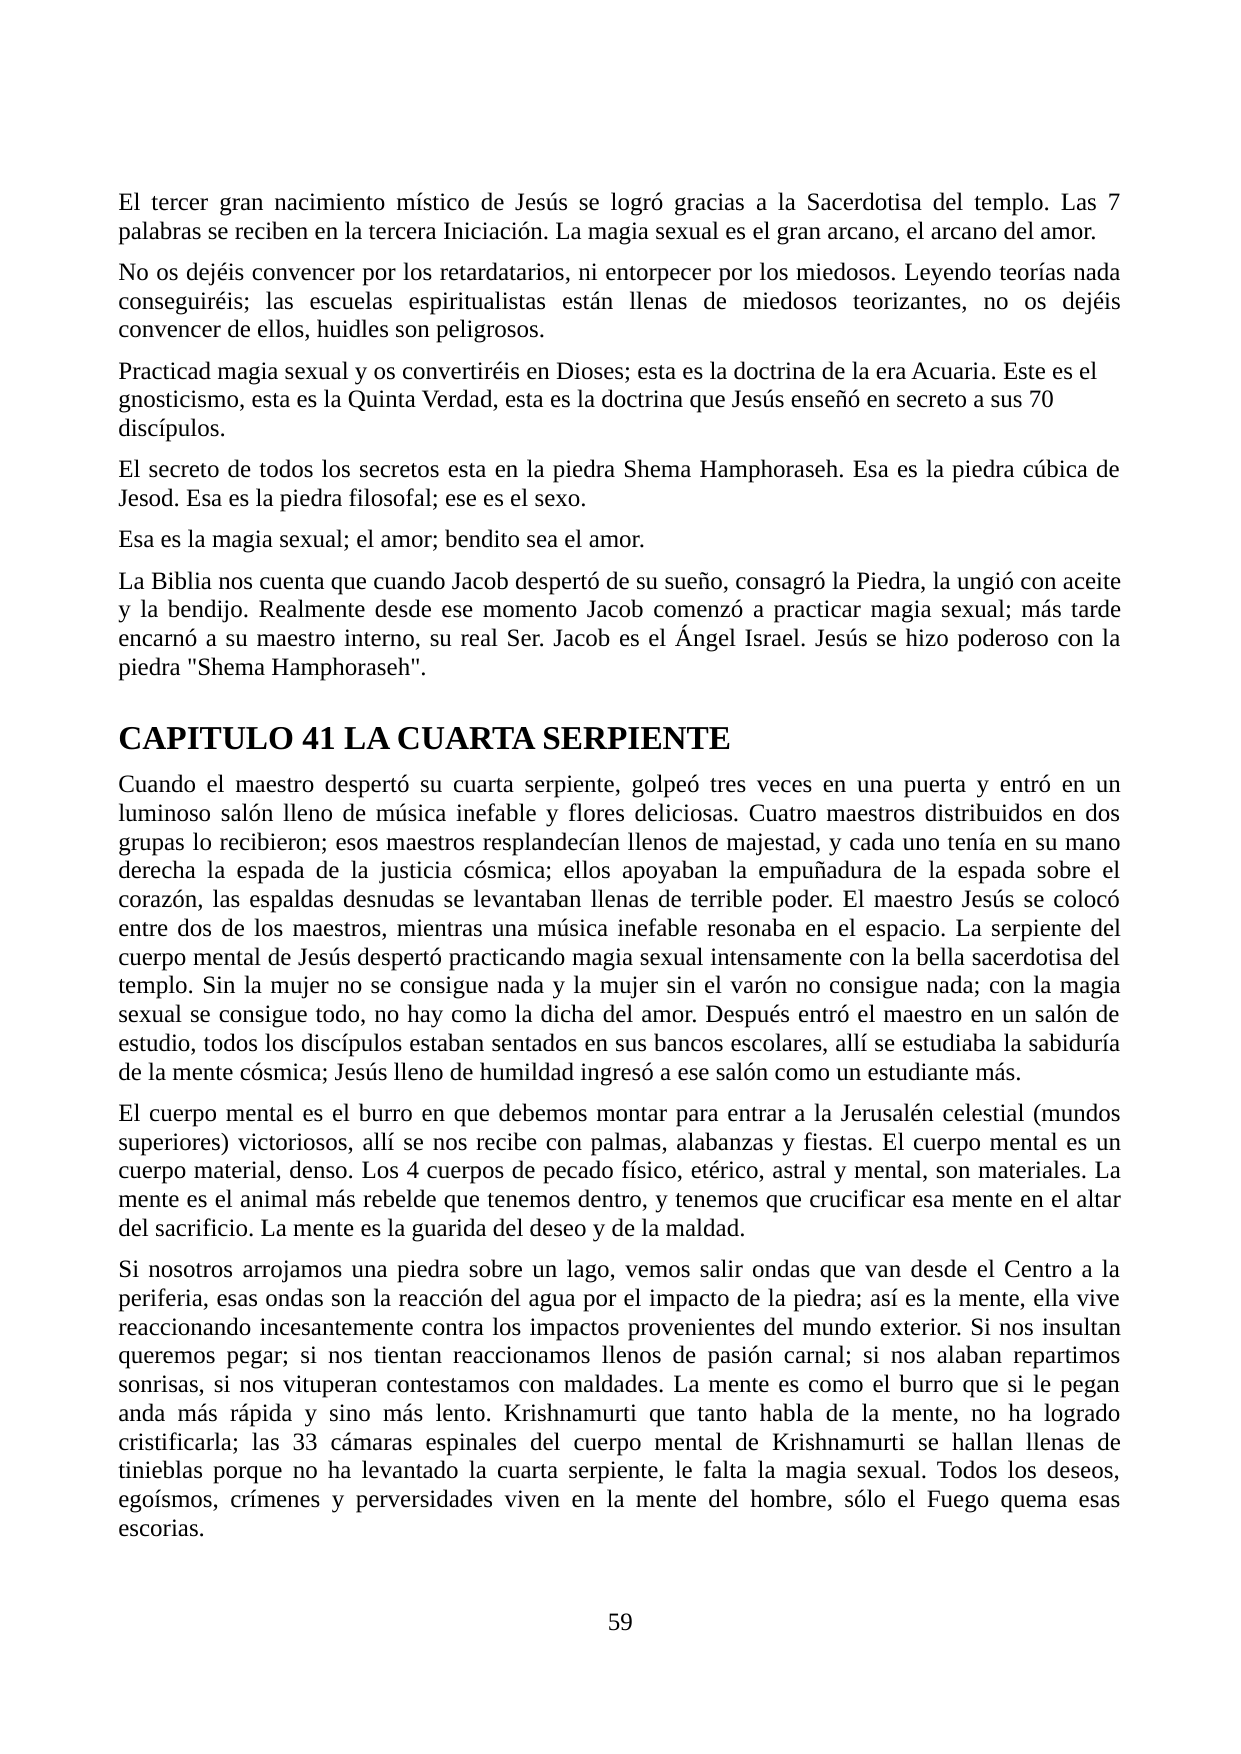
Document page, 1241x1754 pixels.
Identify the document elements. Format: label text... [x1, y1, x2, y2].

text Cuando el maestro despertó su cuarta serpiente, golpeó tres veces en una puerta y entró en un luminoso salón lleno de música inefable y flores deliciosas. Cuatro maestros distribuidos en dos grupas lo recibieron; esos maestros resplandecían llenos de majestad, y cada uno tenía en su mano derecha la espada de la justicia cósmica; ellos apoyaban la empuñadura de la espada sobre el corazón, las espaldas desnudas se levantaban llenas de terrible poder. El maestro Jesús se colocó entre dos de los maestros, mientras una música inefable resonaba en el espacio. La serpiente del cuerpo mental de Jesús despertó practicando magia sexual intensamente con la bella sacerdotisa del templo. Sin la mujer no se consigue nada y la mujer sin el varón no consigue nada; con la magia sexual se consigue todo, no hay como la dicha del amor. Después entró el maestro en un salón de estudio, todos los discípulos estaban sentados en sus bancos escolares, allí se estudiaba la sabiduría de la mente cósmica; Jesús lleno de humildad ingresó a ese salón como un estudiante más. [118, 769, 1122, 1085]
text No os dejéis convencer por los retardatarios, ni entorpecer por los miedosos. Leyendo teorías nada conseguiréis; las escuelas espiritualistas están llenas de miedosos teorizantes, no os dejéis convencer de ellos, huidles son peligrosos. [118, 257, 1122, 343]
text Practicad magia sexual y os convertiréis en Dioses; esta es la doctrina de la era Acuaria. Este es el gnosticismo, esta es la Quinta Verdad, esta es la doctrina que Jesús enseñó en secreto a sus 70 discípulos. [118, 356, 1122, 442]
text El secreto de todos los secretos esta en la piedra Shema Hamphoraseh. Esa es la piedra cúbica de Jesod. Esa es la piedra filosofal; ese es el sexo. [118, 454, 1122, 512]
text El cuerpo mental es el burro en que debemos montar para entrar a la Jerusalén celestial (mundos superiores) victoriosos, allí se nos recibe con palmas, alabanzas y fiestas. El cuerpo mental es un cuerpo material, denso. Los 4 cuerpos de pecado físico, etérico, astral y mental, son materiales. La mente es el animal más rebelde que tenemos dentro, y tenemos que crucificar esa mente en el altar del sacrificio. La mente es la guarida del deseo y de la maldad. [118, 1098, 1122, 1242]
text La Biblia nos cuenta que cuando Jacob despertó de su sueño, consagró la Piedra, la ungió con aceite y la bendijo. Realmente desde ese momento Jacob comenzó a practicar magia sexual; más tarde encarnó a su maestro interno, su real Ser. Jacob es el Ángel Israel. Jesús se hizo poderoso con la piedra "Shema Hamphoraseh". [118, 566, 1122, 681]
subtitle CAPITULO 41 LA CUARTA SERPIENTE [118, 718, 1122, 757]
text Si nosotros arrojamos una piedra sobre un lago, vemos salir ondas que van desde el Centro a la periferia, esas ondas son la reacción del agua por el impacto de la piedra; así es la mente, ella vive reaccionando incesantemente contra los impactos provenientes del mundo exterior. Si nos insultan queremos pegar; si nos tientan reaccionamos llenos de pasión carnal; si nos alaban repartimos sonrisas, si nos vituperan contestamos con maldades. La mente es como el burro que si le pegan anda más rápida y sino más lento. Krishnamurti que tanto habla de la mente, no ha logrado cristificarla; las 33 cámaras espinales del cuerpo mental de Krishnamurti se hallan llenas de tinieblas porque no ha levantado la cuarta serpiente, le falta la magia sexual. Todos los deseos, egoísmos, crímenes y perversidades viven en la mente del hombre, sólo el Fuego quema esas escorias. [118, 1254, 1122, 1542]
text Esa es la magia sexual; el amor; bendito sea el amor. [118, 524, 1122, 553]
text El tercer gran nacimiento místico de Jesús se logró gracias a la Sacerdotisa del templo. Las 7 palabras se reciben en la tercera Iniciación. La magia sexual es el gran arcano, el arcano del amor. [118, 187, 1122, 244]
